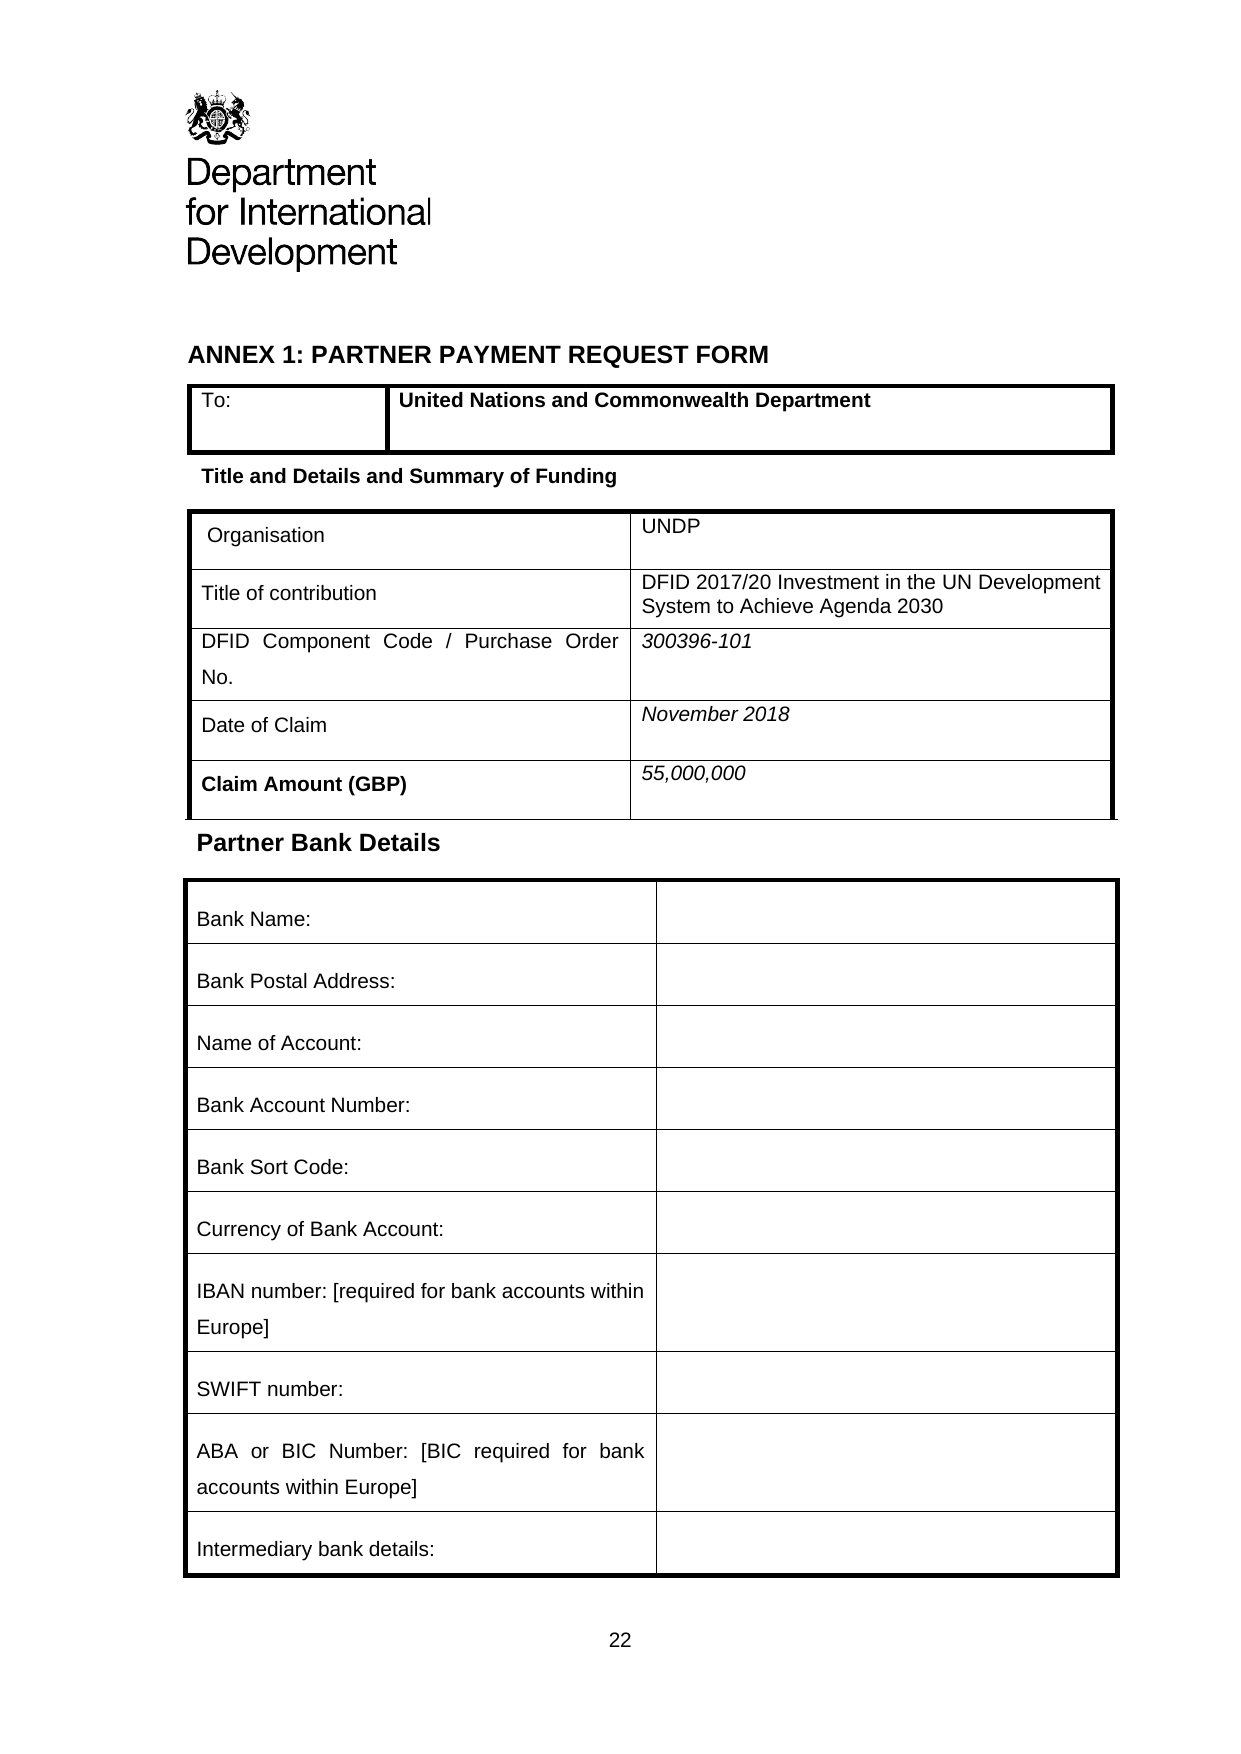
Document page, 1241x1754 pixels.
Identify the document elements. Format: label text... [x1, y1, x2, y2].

table_cell [657, 1192, 1115, 1253]
table_cell Intermediary bank details: [188, 1512, 656, 1573]
table_cell [657, 1006, 1115, 1067]
table_cell SWIFT number: [188, 1352, 656, 1413]
table_cell DFID Component Code / Purchase Order No. [192, 629, 630, 700]
table_cell Partner Bank Details [185, 820, 1118, 878]
table_cell ABA or BIC Number: [BIC required for bank accounts within Europe] [188, 1414, 656, 1511]
table_cell [657, 1512, 1115, 1573]
table_cell November 2018 [631, 701, 1110, 759]
table_cell Bank Name: [188, 882, 656, 943]
table_header United Nations and Commonwealth Department [390, 388, 1110, 450]
table_cell [657, 1352, 1115, 1413]
table_cell Bank Postal Address: [188, 944, 656, 1005]
table_cell UNDP [631, 514, 1110, 568]
table_cell IBAN number: [required for bank accounts within Europe] [188, 1254, 656, 1351]
table_cell [657, 1254, 1115, 1351]
table_cell [657, 944, 1115, 1005]
table_cell Organisation [192, 514, 630, 568]
table_cell [657, 1068, 1115, 1129]
table_cell Bank Sort Code: [188, 1130, 656, 1191]
table_cell 300396-101 [631, 629, 1110, 700]
table_cell Claim Amount (GBP) [192, 761, 630, 818]
table_cell Currency of Bank Account: [188, 1192, 656, 1253]
table_cell [657, 882, 1115, 943]
table_cell Title of contribution [192, 570, 630, 627]
table_cell 55,000,000 [631, 761, 1110, 818]
table_cell [657, 1130, 1115, 1191]
table_cell [1113, 450, 1118, 509]
subtitle ANNEX 1: PARTNER PAYMENT REQUEST FORM [187, 341, 1053, 369]
table_cell [657, 1414, 1115, 1511]
table_cell Bank Account Number: [188, 1068, 656, 1129]
table_header To: [192, 388, 385, 450]
table_cell DFID 2017/20 Investment in the UN Development System to Achieve Agenda 2030 [631, 570, 1110, 627]
table_cell Title and Details and Summary of Funding [190, 455, 1113, 509]
table_cell Name of Account: [188, 1006, 656, 1067]
table_cell Date of Claim [192, 701, 630, 759]
table_cell [185, 450, 190, 509]
